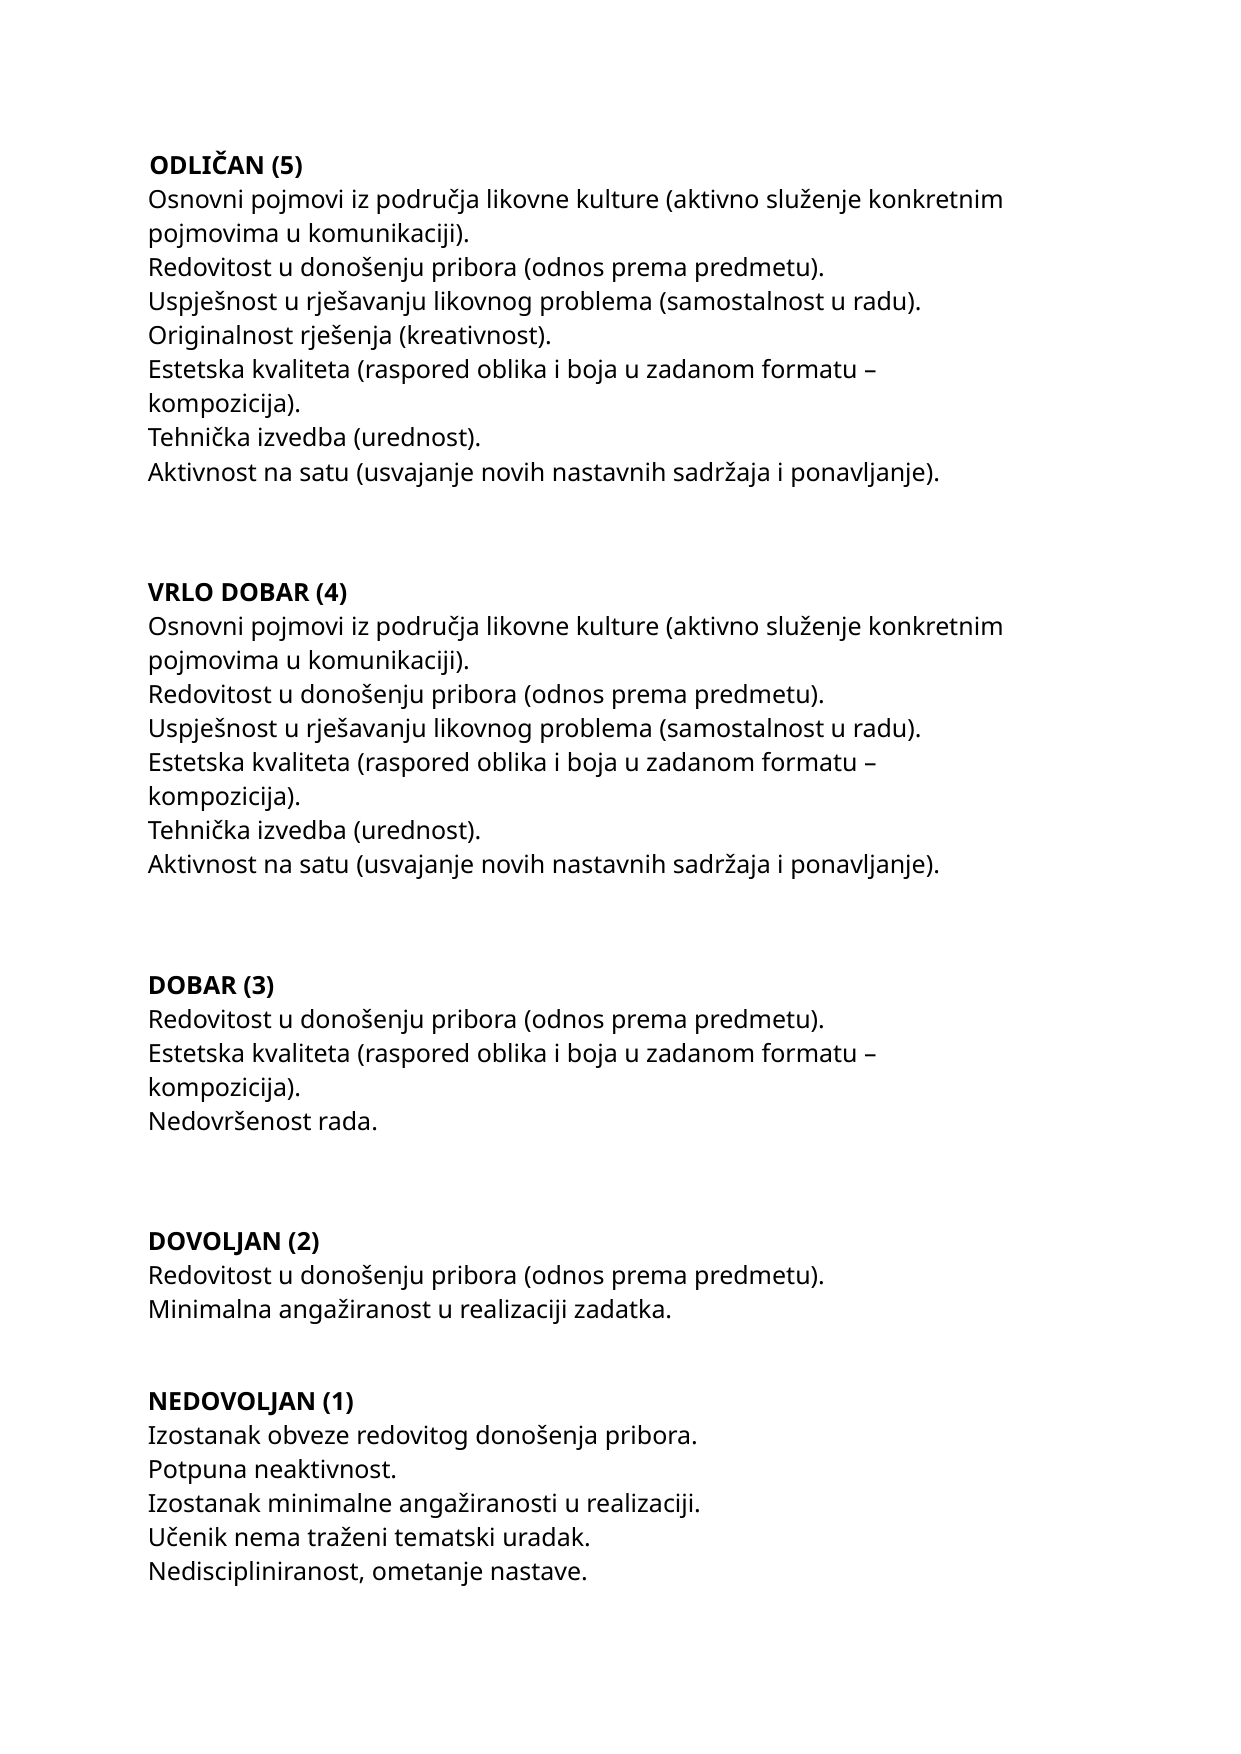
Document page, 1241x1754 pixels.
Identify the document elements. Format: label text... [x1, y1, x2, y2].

text Estetska kvaliteta (raspored oblika i boja u zadanom formatu – [148, 745, 1093, 779]
text Redovitost u donošenju pribora (odnos prema predmetu). [148, 250, 1093, 284]
text Potpuna neaktivnost. [148, 1452, 1093, 1486]
text Originalnost rješenja (kreativnost). [148, 318, 1093, 352]
text NEDOVOLJAN (1) [148, 1383, 1093, 1418]
text Učenik nema traženi tematski uradak. [148, 1520, 1093, 1554]
text Minimalna angažiranost u realizaciji zadatka. [148, 1292, 1093, 1326]
text Uspješnost u rješavanju likovnog problema (samostalnost u radu). [148, 284, 1093, 318]
text Estetska kvaliteta (raspored oblika i boja u zadanom formatu – [148, 1035, 1093, 1069]
text pojmovima u komunikaciji). [148, 643, 1093, 677]
text kompozicija). [148, 1069, 1093, 1103]
text Nedovršenost rada. [148, 1103, 1093, 1138]
text kompozicija). [148, 779, 1093, 813]
text DOVOLJAN (2) [148, 1224, 1093, 1258]
text DOBAR (3) [148, 967, 1093, 1001]
text Izostanak obveze redovitog donošenja pribora. [148, 1418, 1093, 1452]
text ODLIČAN (5) [149, 148, 1093, 182]
text Osnovni pojmovi iz područja likovne kulture (aktivno služenje konkretnim [148, 182, 1093, 216]
text Redovitost u donošenju pribora (odnos prema predmetu). [148, 677, 1093, 711]
text Tehnička izvedba (urednost). [148, 420, 1093, 454]
text Redovitost u donošenju pribora (odnos prema predmetu). [148, 1258, 1093, 1292]
text Nediscipliniranost, ometanje nastave. [148, 1554, 1093, 1588]
text Osnovni pojmovi iz područja likovne kulture (aktivno služenje konkretnim [148, 608, 1093, 643]
text Tehnička izvedba (urednost). [148, 813, 1093, 847]
text Estetska kvaliteta (raspored oblika i boja u zadanom formatu – [148, 352, 1093, 386]
text kompozicija). [148, 386, 1093, 420]
text Redovitost u donošenju pribora (odnos prema predmetu). [148, 1001, 1093, 1035]
text VRLO DOBAR (4) [148, 574, 1093, 608]
text pojmovima u komunikaciji). [148, 216, 1093, 250]
text Aktivnost na satu (usvajanje novih nastavnih sadržaja i ponavljanje). [148, 847, 1093, 881]
text Uspješnost u rješavanju likovnog problema (samostalnost u radu). [148, 711, 1093, 745]
text Izostanak minimalne angažiranosti u realizaciji. [148, 1486, 1093, 1520]
text Aktivnost na satu (usvajanje novih nastavnih sadržaja i ponavljanje). [148, 454, 1093, 488]
